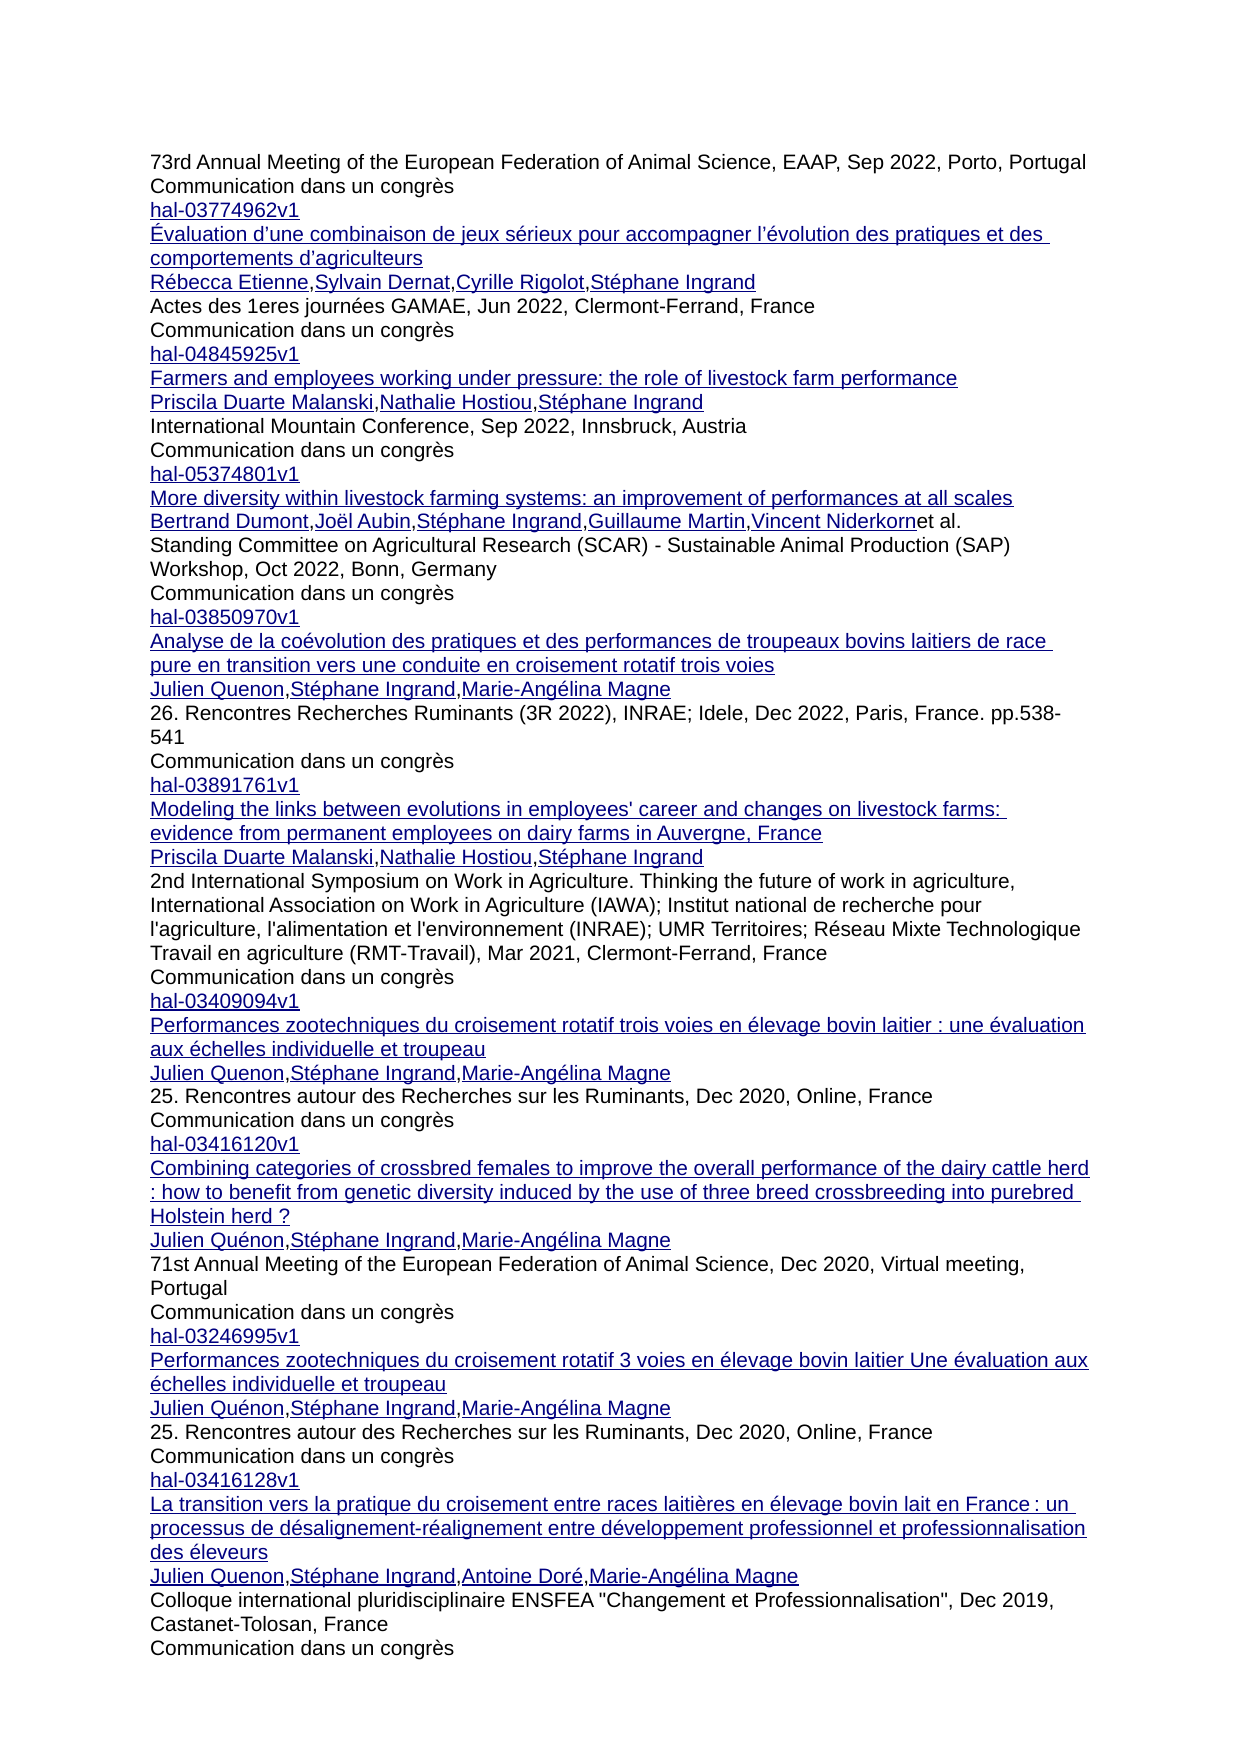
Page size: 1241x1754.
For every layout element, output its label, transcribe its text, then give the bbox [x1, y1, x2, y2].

table_cell Combining categories of crossbred females to improve the overall performance of the dairy cattle herd [150, 1156, 1090, 1177]
table_cell : how to benefit from genetic diversity induced by the use of three breed crossbreeding into purebred Holstein herd ? Julien Quénon,Stéphane Ingrand,Marie-Angélina Magne 71st Annual Meeting of the European Federation of Animal Science, Dec 2020, Virtual meeting, Portugal Communication dans un congrès hal-03246995v1 [150, 1178, 1090, 1348]
table_cell Modeling the links between evolutions in employees' career and changes on livestock farms: evidence from permanent employees on dairy farms in Auvergne, France Priscila Duarte Malanski,Nathalie Hostiou,Stéphane Ingrand 2nd International Symposium on Work in Agriculture. Thinking the future of work in agriculture, International Association on Work in Agriculture (IAWA); Institut national de recherche pour l'agriculture, l'alimentation et l'environnement (INRAE); UMR Territoires; Réseau Mixte Technologique Travail en agriculture (RMT-Travail), Mar 2021, Clermont-Ferrand, France Communication dans un congrès hal-03409094v1 [150, 797, 1090, 1012]
table_cell Évaluation d’une combinaison de jeux sérieux pour accompagner l’évolution des pratiques et des comportements d’agriculteurs Rébecca Etienne,Sylvain Dernat,Cyrille Rigolot,Stéphane Ingrand Actes des 1eres journées GAMAE, Jun 2022, Clermont-Ferrand, France Communication dans un congrès hal-04845925v1 [150, 222, 1090, 366]
table_cell Performances zootechniques du croisement rotatif 3 voies en élevage bovin laitier Une évaluation aux échelles individuelle et troupeau Julien Quénon,Stéphane Ingrand,Marie-Angélina Magne 25. Rencontres autour des Recherches sur les Ruminants, Dec 2020, Online, France Communication dans un congrès hal-03416128v1 [150, 1348, 1090, 1492]
table_cell Farmers and employees working under pressure: the role of livestock farm performance Priscila Duarte Malanski,Nathalie Hostiou,Stéphane Ingrand International Mountain Conference, Sep 2022, Innsbruck, Austria Communication dans un congrès hal-05374801v1 [150, 366, 1090, 485]
table_cell Analyse de la coévolution des pratiques et des performances de troupeaux bovins laitiers de race pure en transition vers une conduite en croisement rotatif trois voies Julien Quenon,Stéphane Ingrand,Marie-Angélina Magne 26. Rencontres Recherches Ruminants (3R 2022), INRAE; Idele, Dec 2022, Paris, France. pp.538-541 Communication dans un congrès hal-03891761v1 [150, 629, 1090, 797]
table_cell More diversity within livestock farming systems: an improvement of performances at all scales Bertrand Dumont,Joël Aubin,Stéphane Ingrand,Guillaume Martin,Vincent Niderkornet al. Standing Committee on Agricultural Research (SCAR) - Sustainable Animal Production (SAP) Workshop, Oct 2022, Bonn, Germany Communication dans un congrès hal-03850970v1 [150, 485, 1090, 629]
table_cell Performances zootechniques du croisement rotatif trois voies en élevage bovin laitier : une évaluation aux échelles individuelle et troupeau Julien Quenon,Stéphane Ingrand,Marie-Angélina Magne 25. Rencontres autour des Recherches sur les Ruminants, Dec 2020, Online, France Communication dans un congrès hal-03416120v1 [150, 1013, 1090, 1156]
table_cell 73rd Annual Meeting of the European Federation of Animal Science, EAAP, Sep 2022, Porto, Portugal Communication dans un congrès hal-03774962v1 [150, 150, 1090, 222]
table_cell La transition vers la pratique du croisement entre races laitières en élevage bovin lait en France : un processus de désalignement-réalignement entre développement professionnel et professionnalisation des éleveurs Julien Quenon,Stéphane Ingrand,Antoine Doré,Marie-Angélina Magne Colloque international pluridisciplinaire ENSFEA "Changement et Professionnalisation", Dec 2019, Castanet-Tolosan, France Communication dans un congrès [150, 1492, 1090, 1659]
